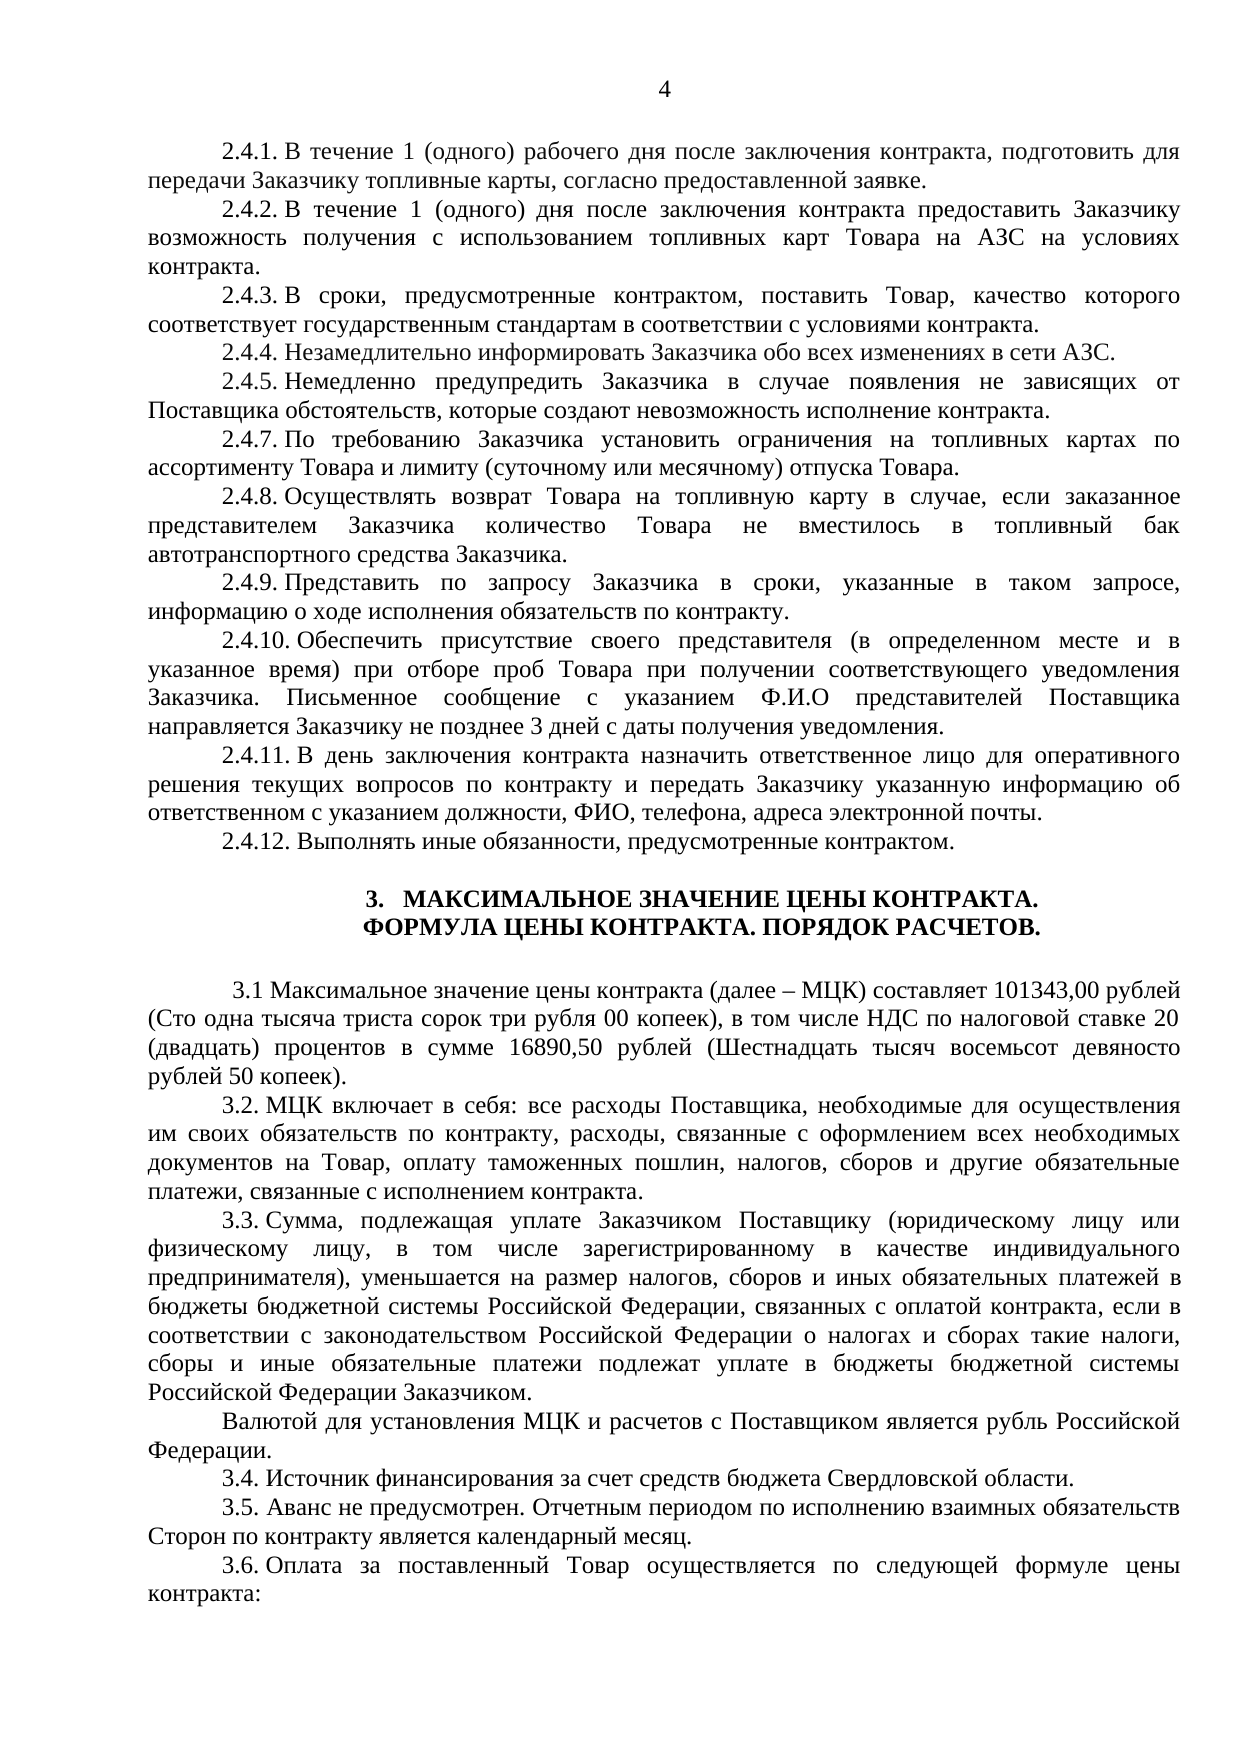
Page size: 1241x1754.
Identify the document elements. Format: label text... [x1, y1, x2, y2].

text 3.4. Источник финансирования за счет средств бюджета Свердловской области. [148, 1463, 1181, 1492]
text 2.4.5. Немедленно предупредить Заказчика в случае появления не зависящих от Поставщика обстоятельств, которые создают невозможность исполнение контракта. [148, 366, 1181, 424]
text 2.4.11. В день заключения контракта назначить ответственное лицо для оперативного решения текущих вопросов по контракту и передать Заказчику указанную информацию об ответственном с указанием должности, ФИО, телефона, адреса электронной почты. [148, 740, 1181, 826]
text 3.3. Сумма, подлежащая уплате Заказчиком Поставщику (юридическому лицу или физическому лицу, в том числе зарегистрированному в качестве индивидуального предпринимателя), уменьшается на размер налогов, сборов и иных обязательных платежей в бюджеты бюджетной системы Российской Федерации, связанных с оплатой контракта, если в соответствии с законодательством Российской Федерации о налогах и сборах такие налоги, сборы и иные обязательные платежи подлежат уплате в бюджеты бюджетной системы Российской Федерации Заказчиком. [148, 1205, 1181, 1406]
list МАКСИМАЛЬНОЕ ЗНАЧЕНИЕ ЦЕНЫ КОНТРАКТА. [223, 884, 1181, 912]
text ФОРМУЛА ЦЕНЫ КОНТРАКТА. ПОРЯДОК РАСЧЕТОВ. [223, 912, 1181, 941]
text 2.4.9. Представить по запросу Заказчика в сроки, указанные в таком запросе, информацию о ходе исполнения обязательств по контракту. [148, 567, 1181, 625]
text 2.4.4. Незамедлительно информировать Заказчика обо всех изменениях в сети АЗС. [148, 337, 1181, 366]
text 2.4.1. В течение 1 (одного) рабочего дня после заключения контракта, подготовить для передачи Заказчику топливные карты, согласно предоставленной заявке. [148, 136, 1181, 194]
text 2.4.12. Выполнять иные обязанности, предусмотренные контрактом. [148, 826, 1181, 855]
text 3.1 Максимальное значение цены контракта (далее – МЦК) составляет 101343,00 рублей (Сто одна тысяча триста сорок три рубля 00 копеек), в том числе НДС по налоговой ставке 20 (двадцать) процентов в сумме 16890,50 рублей (Шестнадцать тысяч восемьсот девяносто рублей 50 копеек). [148, 975, 1181, 1090]
text 3.6. Оплата за поставленный Товар осуществляется по следующей формуле цены контракта: [148, 1550, 1181, 1607]
text 2.4.10. Обеспечить присутствие своего представителя (в определенном месте и в указанное время) при отборе проб Товара при получении соответствующего уведомления Заказчика. Письменное сообщение с указанием Ф.И.О представителей Поставщика направляется Заказчику не позднее 3 дней с даты получения уведомления. [148, 625, 1181, 740]
text Валютой для установления МЦК и расчетов с Поставщиком является рубль Российской Федерации. [148, 1406, 1181, 1463]
text 2.4.7. По требованию Заказчика установить ограничения на топливных картах по ассортименту Товара и лимиту (суточному или месячному) отпуска Товара. [148, 424, 1181, 481]
text 3.2. МЦК включает в себя: все расходы Поставщика, необходимые для осуществления им своих обязательств по контракту, расходы, связанные с оформлением всех необходимых документов на Товар, оплату таможенных пошлин, налогов, сборов и другие обязательные платежи, связанные с исполнением контракта. [148, 1090, 1181, 1205]
text 3.5. Аванс не предусмотрен. Отчетным периодом по исполнению взаимных обязательств Сторон по контракту является календарный месяц. [148, 1492, 1181, 1550]
text 2.4.8. Осуществлять возврат Товара на топливную карту в случае, если заказанное представителем Заказчика количество Товара не вместилось в топливный бак автотранспортного средства Заказчика. [148, 481, 1181, 567]
text 2.4.3. В сроки, предусмотренные контрактом, поставить Товар, качество которого соответствует государственным стандартам в соответствии с условиями контракта. [148, 280, 1181, 337]
text 2.4.2. В течение 1 (одного) дня после заключения контракта предоставить Заказчику возможность получения с использованием топливных карт Товара на АЗС на условиях контракта. [148, 194, 1181, 280]
